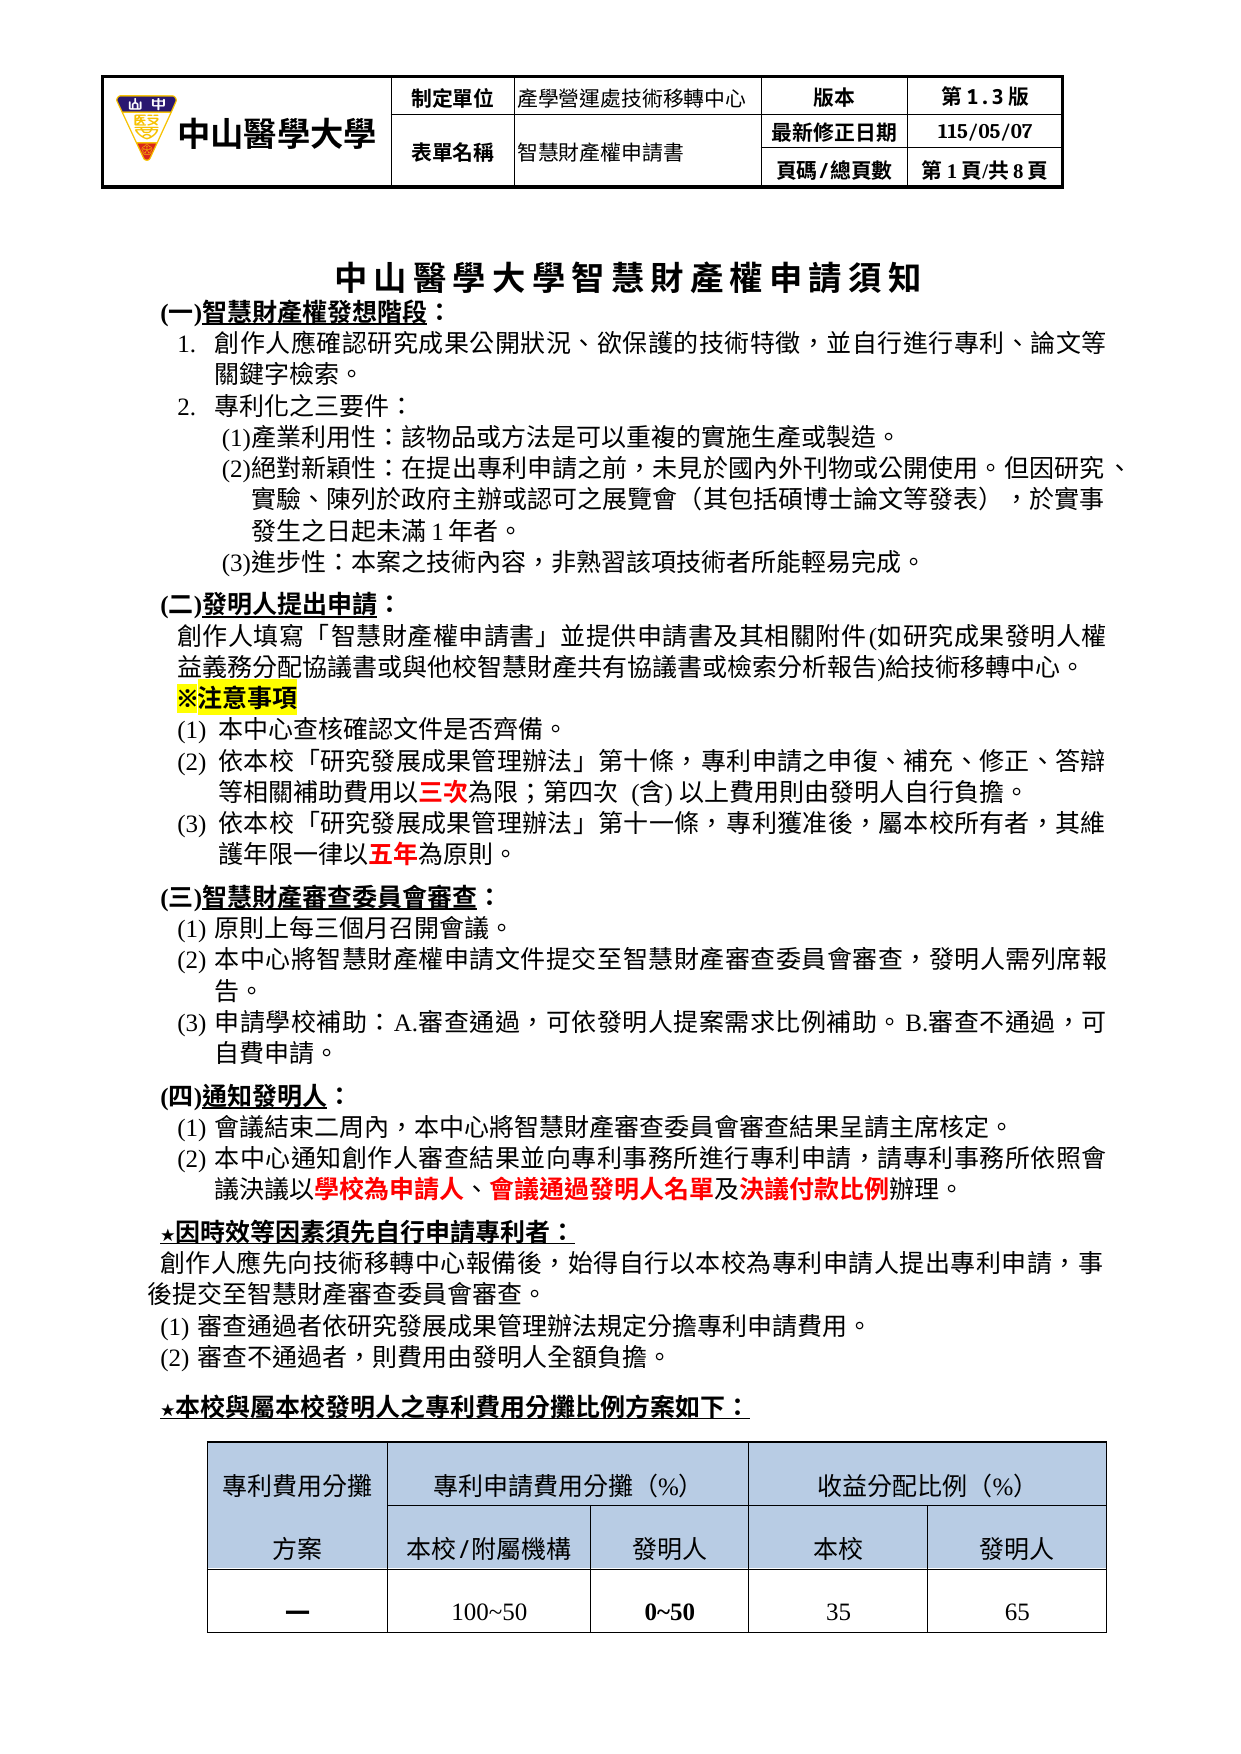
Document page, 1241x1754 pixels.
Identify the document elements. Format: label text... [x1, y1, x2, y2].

list 絕對新穎性：在提出專利申請之前，未見於國內外刊物或公開使用。但因研究、實驗、陳列於政府主辦或認可之展覽會（其包括碩博士論文等發表），於實事發生之日起未滿1年者。 [222, 453, 1107, 546]
table_header 專利費用分攤方案 [208, 1443, 387, 1568]
table_header 專利申請費用分攤（%） [388, 1443, 748, 1505]
table_cell 65 [928, 1570, 1106, 1632]
list 本中心將智慧財產權申請文件提交至智慧財產審查委員會審查，發明人需列席報告。 [177, 944, 1107, 1006]
text (四)通知發明人： [148, 1080, 1107, 1111]
table_cell 35 [749, 1570, 927, 1632]
list 產業利用性：該物品或方法是可以重複的實施生產或製造。 [222, 421, 1107, 453]
text 創作人應先向技術移轉中心報備後，始得自行以本校為專利申請人提出專利申請，事後提交至智慧財產審查委員會審查。 [148, 1248, 1107, 1310]
table_cell 發明人 [928, 1506, 1106, 1568]
table_cell 本校/附屬機構 [388, 1506, 590, 1568]
list 原則上每三個月召開會議。 [177, 913, 1107, 944]
text (三)智慧財產審查委員會審查： [148, 881, 1107, 913]
text 創作人填寫「智慧財產權申請書」並提供申請書及其相關附件(如研究成果發明人權益義務分配協議書或與他校智慧財產共有協議書或檢索分析報告)給技術移轉中心。 [177, 620, 1107, 683]
list 進步性：本案之技術內容，非熟習該項技術者所能輕易完成。 [222, 546, 1107, 578]
list 依本校「研究發展成果管理辦法」第十條，專利申請之申復、補充、修正、答辯等相關補助費用以三次為限；第四次 (含) 以上費用則由發明人自行負擔。 [177, 745, 1107, 808]
text ★因時效等因素須先自行申請專利者： [148, 1216, 1107, 1248]
table_cell 發明人 [591, 1506, 748, 1568]
text (二)發明人提出申請： [148, 589, 1107, 620]
list 創作人應確認研究成果公開狀況、欲保護的技術特徵，並自行進行專利、論文等關鍵字檢索。 [177, 328, 1107, 390]
list 申請學校補助：A.審查通過，可依發明人提案需求比例補助。B.審查不通過，可自費申請。 [177, 1006, 1107, 1069]
text (一)智慧財產權發想階段： [148, 296, 1107, 328]
list 專利化之三要件： [177, 390, 1107, 421]
text ※注意事項 [177, 683, 1107, 714]
table_cell 一 [208, 1570, 387, 1632]
list 審查通過者依研究發展成果管理辦法規定分擔專利申請費用。 [160, 1310, 1107, 1341]
list 會議結束二周內，本中心將智慧財產審查委員會審查結果呈請主席核定。 [177, 1111, 1107, 1143]
table_header 收益分配比例（%） [749, 1443, 1106, 1505]
text ★本校與屬本校發明人之專利費用分攤比例方案如下： [148, 1391, 1107, 1423]
list 依本校「研究發展成果管理辦法」第十一條，專利獲准後，屬本校所有者，其維護年限一律以五年為原則。 [177, 808, 1107, 870]
text 中山醫學大學智慧財產權申請須知 [148, 234, 1107, 296]
list 本中心查核確認文件是否齊備。 [177, 714, 1107, 745]
table_cell 0~50 [591, 1570, 748, 1632]
table_cell 本校 [749, 1506, 927, 1568]
list 審查不通過者，則費用由發明人全額負擔。 [160, 1341, 1107, 1373]
list 本中心通知創作人審查結果並向專利事務所進行專利申請，請專利事務所依照會議決議以學校為申請人、會議通過發明人名單及決議付款比例辦理。 [177, 1143, 1107, 1205]
table_cell 100~50 [388, 1570, 590, 1632]
